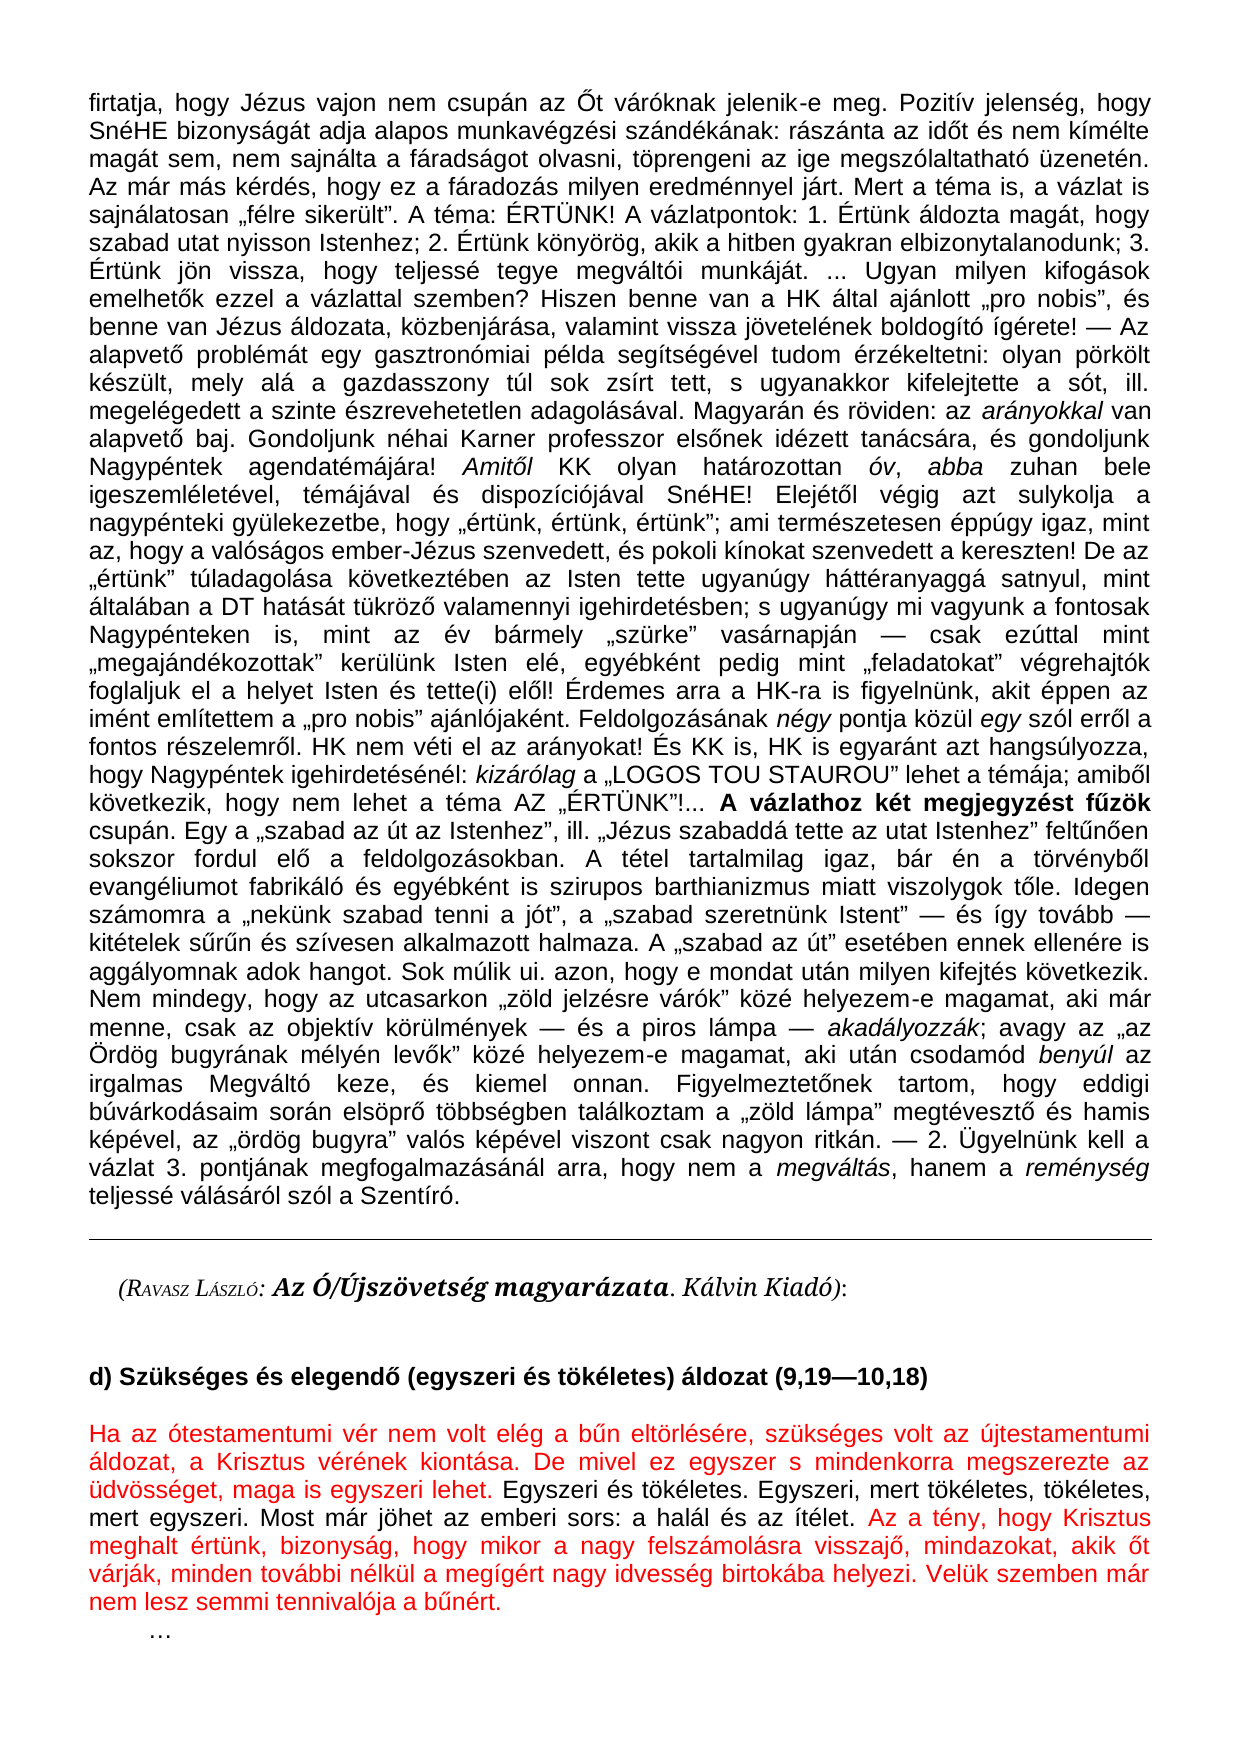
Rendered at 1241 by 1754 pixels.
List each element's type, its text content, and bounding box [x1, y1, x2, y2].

text … [88, 1616, 1152, 1644]
text (Ravasz László: Az Ó/Újszövetség magyarázata. Kálvin Kiadó): [88, 1240, 1152, 1333]
text d) Szükséges és elegendő (egyszeri és tökéletes) áldozat (9,19—10,18) [88, 1362, 1152, 1390]
text firtatja, hogy Jézus vajon nem csupán az Őt váróknak jelenik‑e meg. Pozitív jelenség, hogy SnéHE bizonyságát adja alapos munkavégzési szándékának: rászánta az időt és nem kímélte magát sem, nem sajnálta a fáradságot olvasni, töprengeni az ige megszólaltatható üzenetén. Az már más kérdés, hogy ez a fáradozás milyen eredménnyel járt. Mert a téma is, a vázlat is sajnálatosan „félre sikerült”. A téma: ÉRTÜNK! A vázlatpontok: 1. Értünk áldozta magát, hogy szabad utat nyisson Istenhez; 2. Értünk könyörög, akik a hitben gyakran elbizonytalanodunk; 3. Értünk jön vissza, hogy teljessé tegye megváltói munkáját. ... Ugyan milyen kifogások emelhetők ezzel a vázlattal szemben? Hiszen benne van a HK által ajánlott „pro nobis”, és benne van Jézus áldozata, közbenjárása, valamint vissza jövetelének boldogító ígérete! ― Az alapvető problémát egy gasztronómiai példa segítségével tudom érzékeltetni: olyan pörkölt készült, mely alá a gazdasszony túl sok zsírt tett, s ugyanakkor kifelejtette a sót, ill. megelégedett a szinte észrevehetetlen adagolásával. Magyarán és röviden: az arányokkal van alapvető baj. Gondoljunk néhai Karner professzor elsőnek idézett tanácsára, és gondoljunk Nagypéntek agendatémájára! Amitől KK olyan határozottan óv, abba zuhan bele igeszemléletével, témájával és dispozíciójával SnéHE! Elejétől végig azt sulykolja a nagypénteki gyülekezetbe, hogy „értünk, értünk, értünk”; ami természetesen éppúgy igaz, mint az, hogy a valóságos ember-Jézus szenvedett, és pokoli kínokat szenvedett a kereszten! De az „értünk” túladagolása következtében az Isten tette ugyanúgy háttéranyaggá satnyul, mint általában a DT hatását tükröző valamennyi igehirdetésben; s ugyanúgy mi vagyunk a fontosak Nagypénteken is, mint az év bármely „szürke” vasárnapján ― csak ezúttal mint „megajándékozottak” kerülünk Isten elé, egyébként pedig mint „feladatokat” végrehajtók foglaljuk el a helyet Isten és tette(i) elől! Érdemes arra a HK-ra is figyelnünk, akit éppen az imént említettem a „pro nobis” ajánlójaként. Feldolgozásának négy pontja közül egy szól erről a fontos részelemről. HK nem véti el az arányokat! És KK is, HK is egyaránt azt hangsúlyozza, hogy Nagypéntek igehirdetésénél: kizárólag a „LOGOS TOU STAUROU” lehet a témája; amiből következik, hogy nem lehet a téma AZ „ÉRTÜNK”!... A vázlathoz két megjegyzést fűzök csupán. Egy a „szabad az út az Istenhez”, ill. „Jézus szabaddá tette az utat Istenhez” feltűnően sokszor fordul elő a feldolgozásokban. A tétel tartalmilag igaz, bár én a törvényből evangéliumot fabrikáló és egyébként is szirupos barthianizmus miatt viszolygok tőle. Idegen számomra a „nekünk szabad tenni a jót”, a „szabad szeretnünk Istent” ― és így tovább ― kitételek sűrűn és szívesen alkalmazott halmaza. A „szabad az út” esetében ennek ellenére is aggályomnak adok hangot. Sok múlik ui. azon, hogy e mondat után milyen kifejtés következik. Nem mindegy, hogy az utcasarkon „zöld jelzésre várók” közé helyezem‑e magamat, aki már menne, csak az objektív körülmények ― és a piros lámpa ― akadályozzák; avagy az „az Ördög bugyrának mélyén levők” közé helyezem‑e magamat, aki után csodamód benyúl az irgalmas Megváltó keze, és kiemel onnan. Figyelmeztetőnek tartom, hogy eddigi búvárkodásaim során elsöprő többségben találkoztam a „zöld lámpa” megtévesztő és hamis képével, az „ördög bugyra” valós képével viszont csak nagyon ritkán. ― 2. Ügyelnünk kell a vázlat 3. pontjának megfogalmazásánál arra, hogy nem a megváltás, hanem a reménység teljessé válásáról szól a Szentíró. [88, 88, 1152, 1209]
text Ha az ótestamentumi vér nem volt elég a bűn eltörlésére, szükséges volt az újtestamentumi áldozat, a Krisztus vérének kiontása. De mivel ez egyszer s mindenkorra megszerezte az üdvösséget, maga is egyszeri lehet. Egyszeri és tökéletes. Egyszeri, mert tökéletes, tökéletes, mert egyszeri. Most már jöhet az emberi sors: a halál és az ítélet. Az a tény, hogy Krisztus meghalt értünk, bizonyság, hogy mikor a nagy felszámolásra visszajő, mindazokat, akik őt várják, minden további nélkül a megígért nagy idvesség birtokába helyezi. Velük szemben már nem lesz semmi tennivalója a bűnért. [88, 1420, 1152, 1616]
